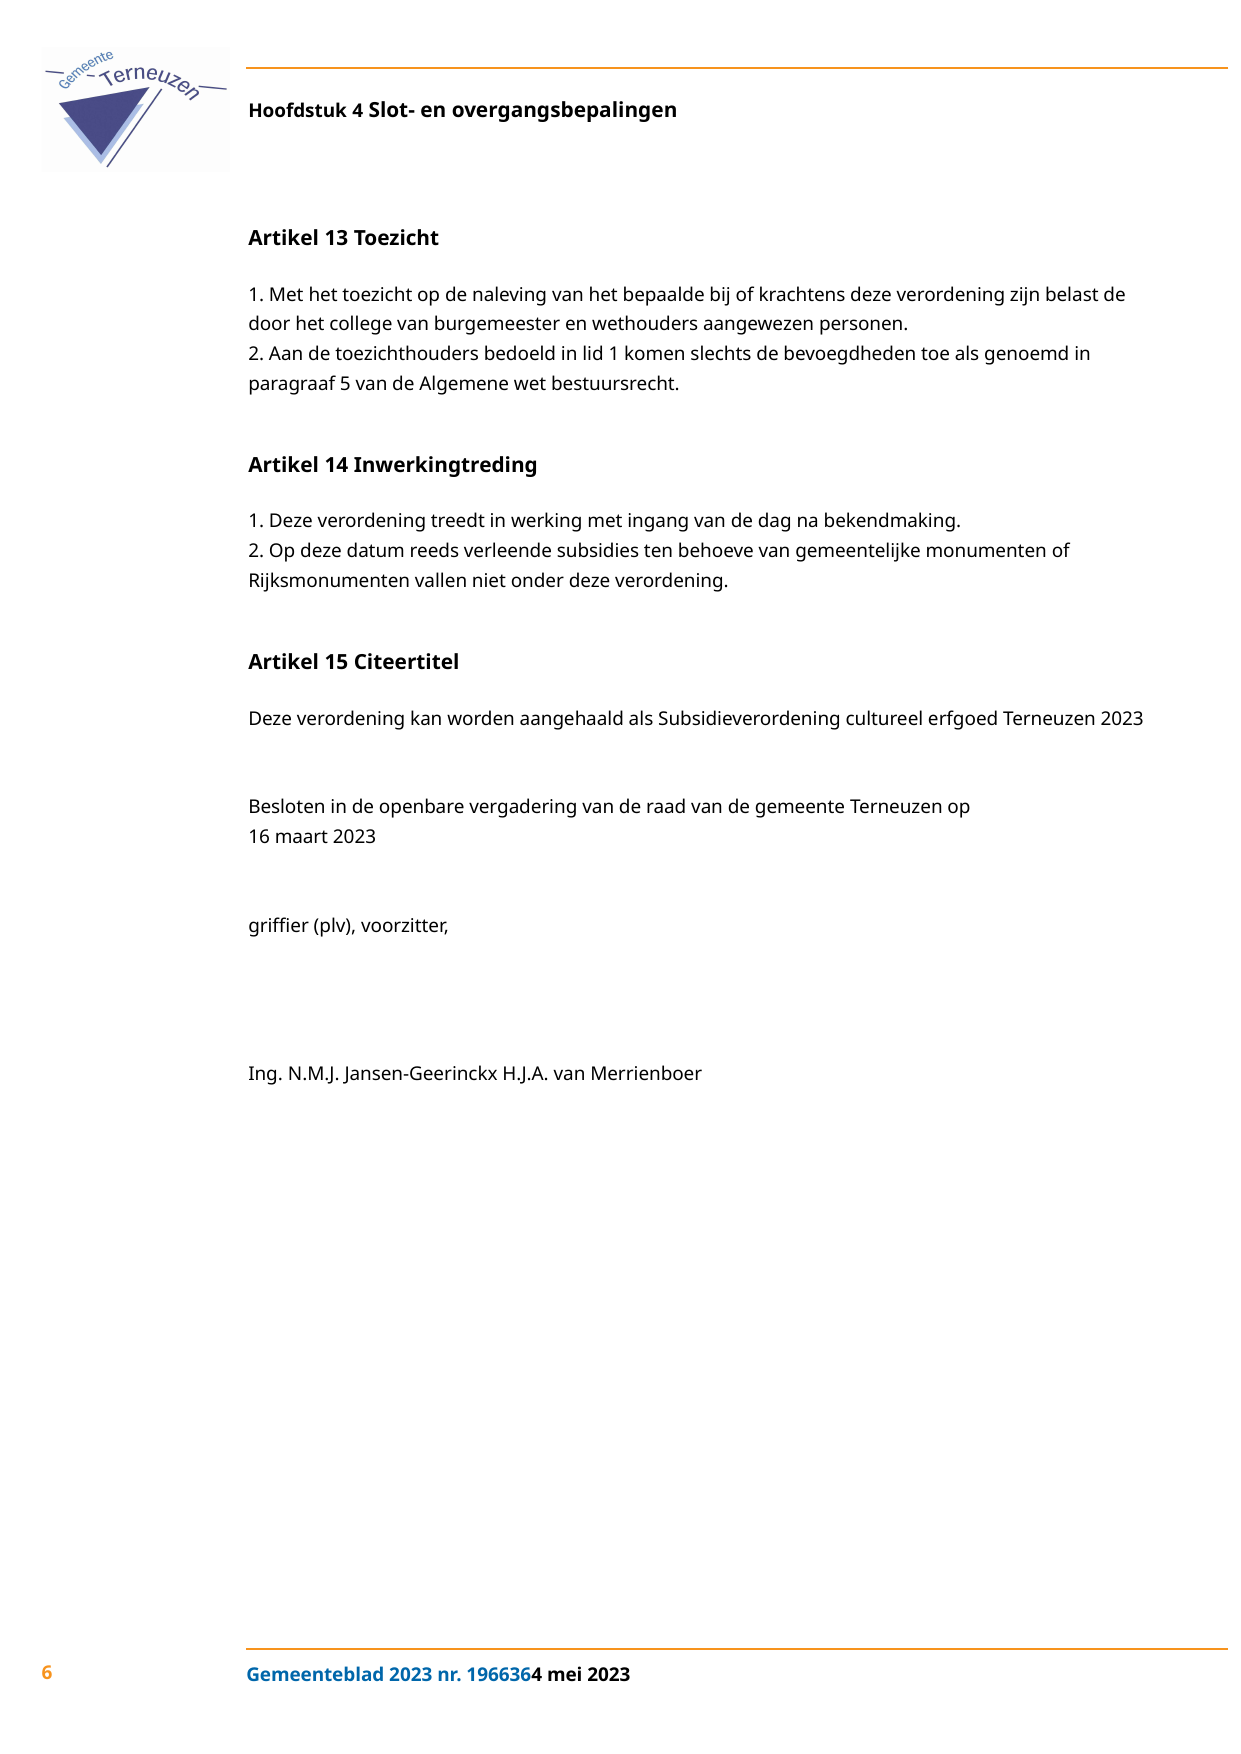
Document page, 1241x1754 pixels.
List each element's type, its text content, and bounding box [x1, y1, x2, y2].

text 1. Met het toezicht op de naleving van het bepaalde bij of krachtens deze verordening zijn belast de door het college van burgemeester en wethouders aangewezen personen. [248, 281, 1152, 336]
text 1. Deze verordening treedt in werking met ingang van de dag na bekendmaking. [248, 508, 1152, 533]
text Deze verordening kan worden aangehaald als Subsidieverordening cultureel erfgoed Terneuzen 2023 [248, 705, 1152, 731]
text Hoofdstuk 4 Slot- en overgangsbepalingen [248, 95, 1152, 123]
text Besloten in de openbare vergadering van de raad van de gemeente Terneuzen op [248, 794, 1152, 819]
text 2. Aan de toezichthouders bedoeld in lid 1 komen slechts de bevoegdheden toe als genoemd in paragraaf 5 van de Algemene wet bestuursrecht. [248, 340, 1152, 395]
text 16 maart 2023 [248, 823, 1152, 849]
text Artikel 14 Inwerkingtreding [248, 450, 1152, 478]
picture [41, 47, 231, 172]
text Artikel 13 Toezicht [248, 223, 1152, 251]
text Ing. N.M.J. Jansen-Geerinckx H.J.A. van Merrienboer [248, 1060, 1152, 1086]
text griffier (plv), voorzitter, [248, 912, 1152, 938]
text Artikel 15 Citeertitel [248, 647, 1152, 675]
text 2. Op deze datum reeds verleende subsidies ten behoeve van gemeentelijke monumenten of Rijksmonumenten vallen niet onder deze verordening. [248, 537, 1152, 593]
